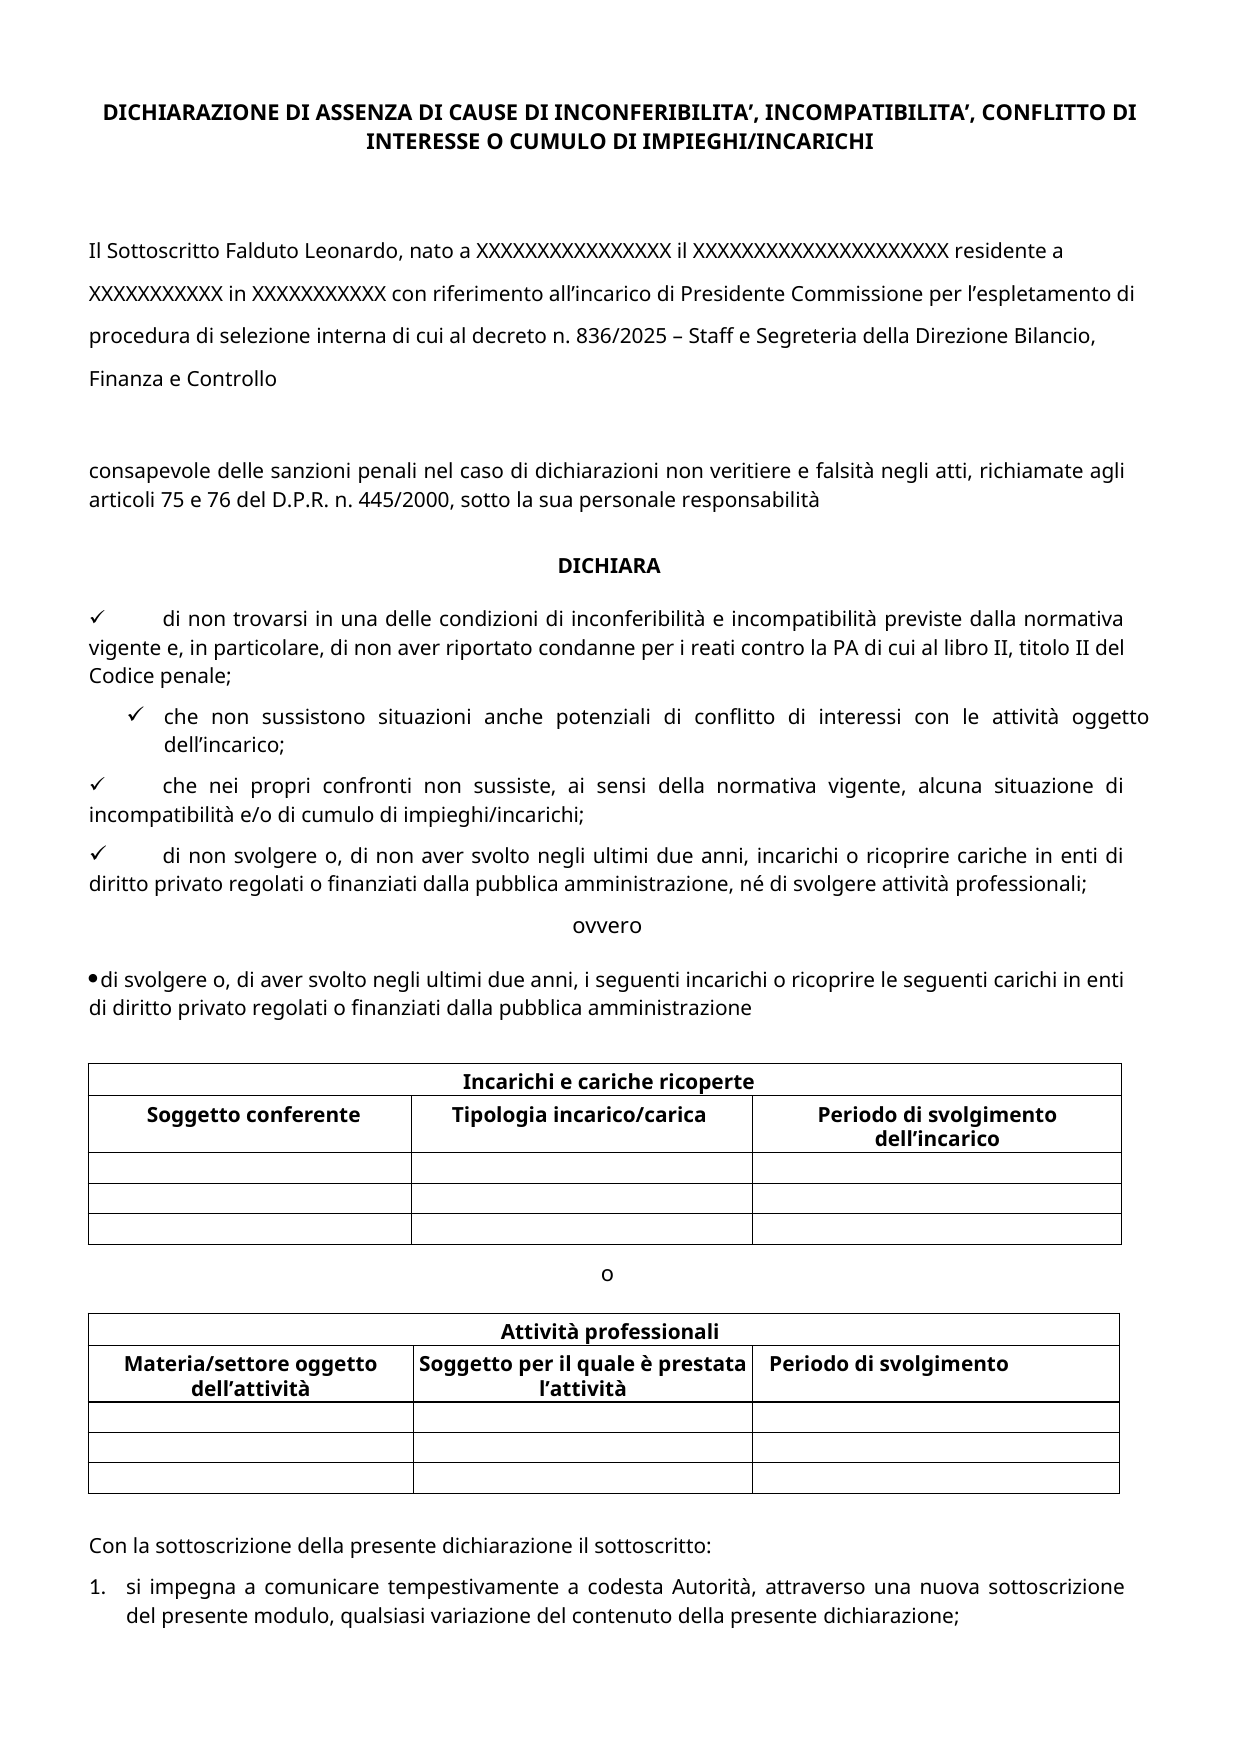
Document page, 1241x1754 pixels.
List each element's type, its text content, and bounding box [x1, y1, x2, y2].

table_cell Periodo di svolgimento dell’incarico [753, 1096, 1121, 1152]
text DICHIARA [310, 551, 908, 579]
list che nei propri confronti non sussiste, ai sensi della normativa vigente, alcuna situazione di incompatibilità e/o di cumulo di impieghi/incarichi; [89, 772, 1126, 828]
table_cell [89, 1184, 411, 1213]
table_cell [89, 1463, 413, 1493]
table_cell [89, 1403, 413, 1432]
table_cell [753, 1153, 1121, 1182]
list di non trovarsi in una delle condizioni di inconferibilità e incompatibilità previste dalla normativa vigente e, in particolare, di non aver riportato condanne per i reati contro la PA di cui al libro II, titolo II del Codice penale; [89, 604, 1126, 690]
table_cell Soggetto conferente [89, 1096, 411, 1152]
table_cell Materia/settore oggetto dell’attività [89, 1346, 413, 1401]
table_cell [753, 1463, 1119, 1493]
table_cell [412, 1153, 752, 1182]
table_cell [753, 1184, 1121, 1213]
text Con la sottoscrizione della presente dichiarazione il sottoscritto: [89, 1531, 1152, 1560]
table_header Incarichi e cariche ricoperte [89, 1064, 1121, 1095]
table_cell Periodo di svolgimento [753, 1346, 1119, 1401]
table_cell [412, 1184, 752, 1213]
table_cell [89, 1433, 413, 1462]
text o [89, 1258, 1126, 1287]
table_cell [89, 1153, 411, 1182]
text Il Sottoscritto Falduto Leonardo, nato a XXXXXXXXXXXXXXXX il XXXXXXXXXXXXXXXXXXXXX residente a XXXXXXXXXXX in XXXXXXXXXXX con riferimento all’incarico di Presidente Commissione per l’espletamento di procedura di selezione interna di cui al decreto n. 836/2025 – Staff e Segreteria della Direzione Bilancio, Finanza e Controllo [89, 236, 1152, 392]
table_cell [89, 1214, 411, 1244]
list che non sussistono situazioni anche potenziali di conflitto di interessi con le attività oggetto dell’incarico; [126, 702, 1152, 759]
table_cell [414, 1463, 752, 1493]
text ovvero [89, 910, 1126, 940]
list di non svolgere o, di non aver svolto negli ultimi due anni, incarichi o ricoprire cariche in enti di diritto privato regolati o finanziati dalla pubblica amministrazione, né di svolgere attività professionali; [89, 841, 1126, 898]
table_cell [412, 1214, 752, 1244]
list di svolgere o, di aver svolto negli ultimi due anni, i seguenti incarichi o ricoprire le seguenti carichi in enti di diritto privato regolati o finanziati dalla pubblica amministrazione [89, 965, 1126, 1022]
list si impegna a comunicare tempestivamente a codesta Autorità, attraverso una nuova sottoscrizione del presente modulo, qualsiasi variazione del contenuto della presente dichiarazione; [89, 1572, 1126, 1629]
table_cell [414, 1403, 752, 1432]
table_cell Tipologia incarico/carica [412, 1096, 752, 1152]
text DICHIARAZIONE DI ASSENZA DI CAUSE DI INCONFERIBILITA’, INCOMPATIBILITA’, CONFLITTO DI INTERESSE O CUMULO DI IMPIEGHI/INCARICHI [89, 97, 1152, 156]
table_cell Soggetto per il quale è prestata l’attività [414, 1346, 752, 1401]
table_cell [414, 1433, 752, 1462]
table_cell [753, 1214, 1121, 1244]
table_cell [753, 1433, 1119, 1462]
text consapevole delle sanzioni penali nel caso di dichiarazioni non veritiere e falsità negli atti, richiamate agli articoli 75 e 76 del D.P.R. n. 445/2000, sotto la sua personale responsabilità [89, 457, 1126, 513]
table_header Attività professionali [89, 1314, 1119, 1345]
table_cell [753, 1403, 1119, 1432]
